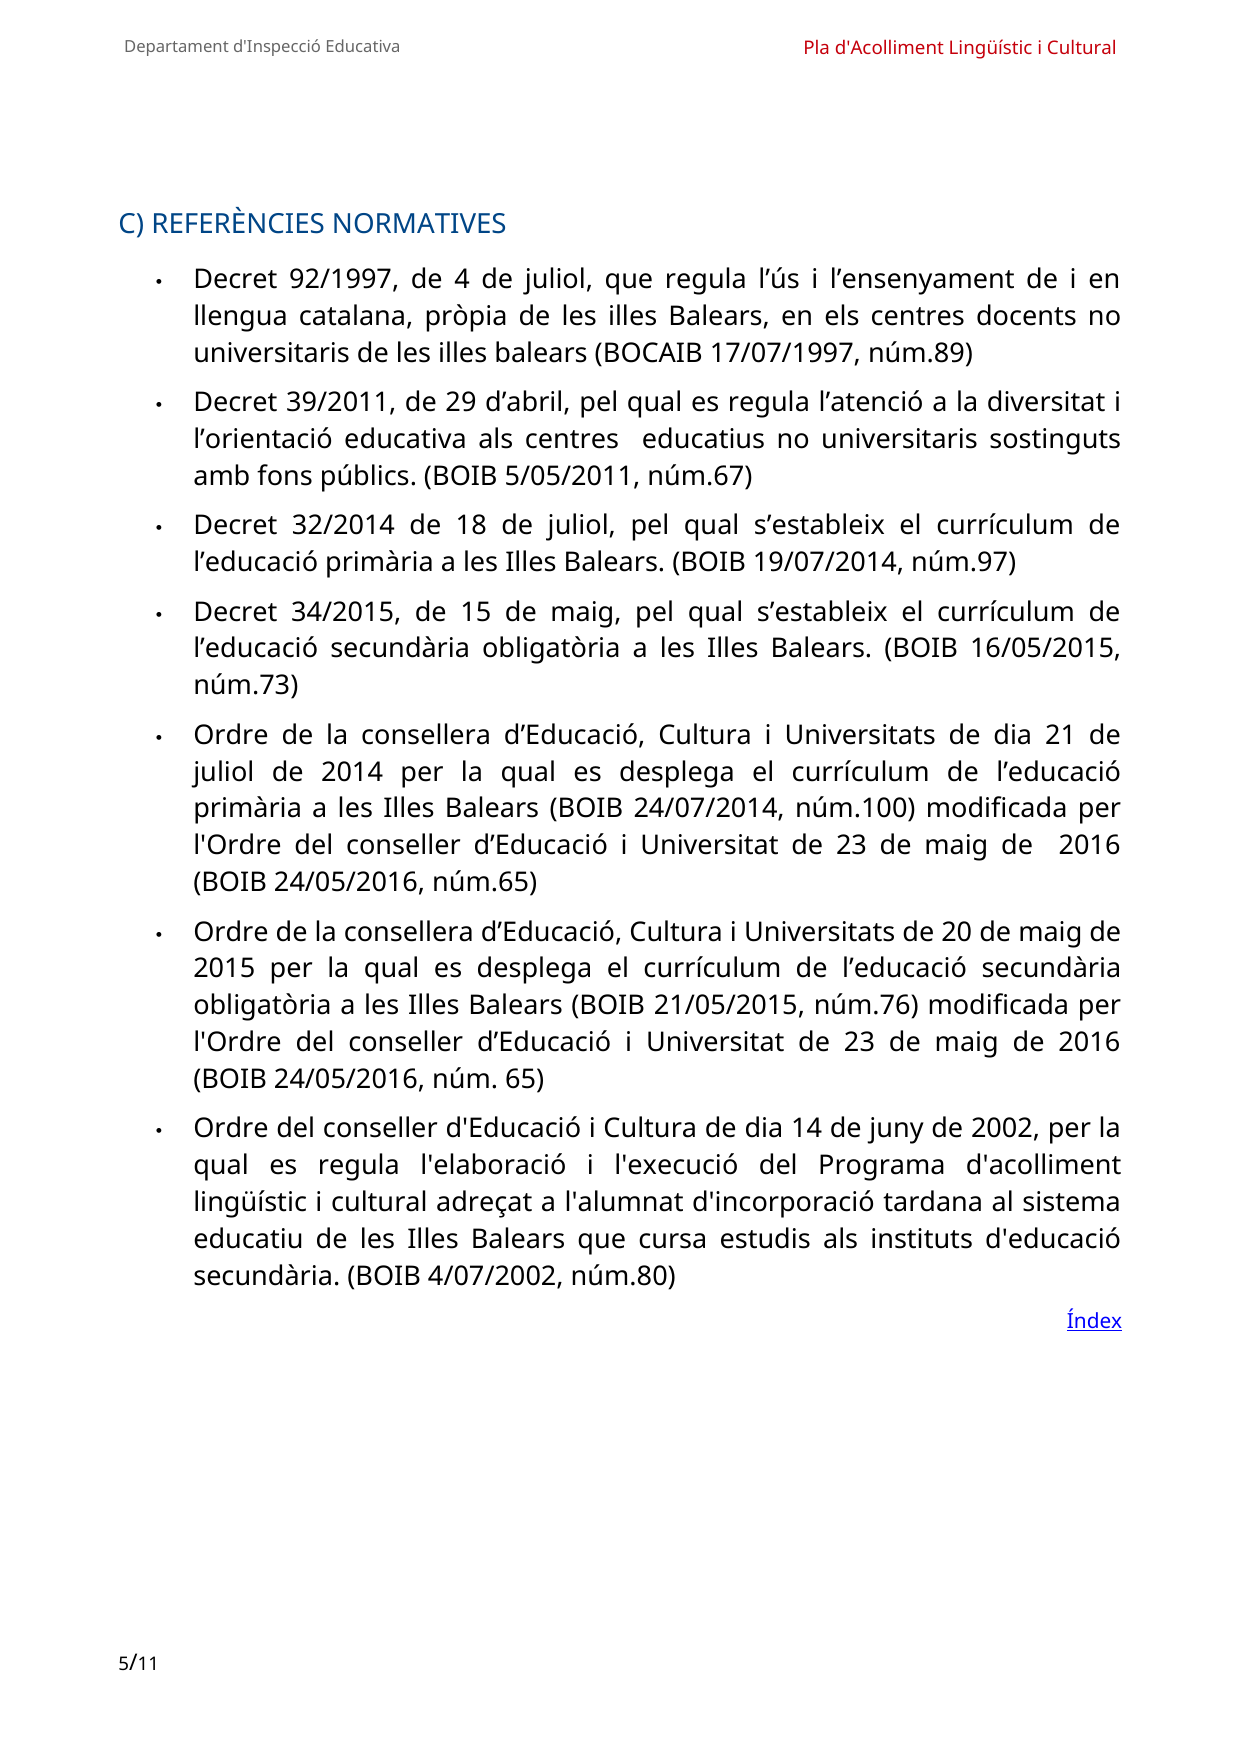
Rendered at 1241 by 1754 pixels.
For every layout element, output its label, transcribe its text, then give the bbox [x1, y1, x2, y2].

list Decret 39/2011, de 29 d’abril, pel qual es regula l’atenció a la diversitat i l’orientació educativa als centres educatius no universitaris sostinguts amb fons públics. (BOIB 5/05/2011, núm.67) [156, 383, 1122, 493]
subtitle C) REFERÈNCIES NORMATIVES [118, 203, 1122, 241]
list Ordre de la consellera d’Educació, Cultura i Universitats de 20 de maig de 2015 per la qual es desplega el currículum de l’educació secundària obligatòria a les Illes Balears (BOIB 21/05/2015, núm.76) modificada per l'Ordre del conseller d’Educació i Universitat de 23 de maig de 2016 (BOIB 24/05/2016, núm. 65) [156, 912, 1122, 1096]
text Índex [118, 1306, 1122, 1334]
list Ordre del conseller d'Educació i Cultura de dia 14 de juny de 2002, per la qual es regula l'elaboració i l'execució del Programa d'acolliment lingüístic i cultural adreçat a l'alumnat d'incorporació tardana al sistema educatiu de les Illes Balears que cursa estudis als instituts d'educació secundària. (BOIB 4/07/2002, núm.80) [156, 1109, 1122, 1293]
list Decret 32/2014 de 18 de juliol, pel qual s’estableix el currículum de l’educació primària a les Illes Balears. (BOIB 19/07/2014, núm.97) [156, 506, 1122, 579]
list Ordre de la consellera d’Educació, Cultura i Universitats de dia 21 de juliol de 2014 per la qual es desplega el currículum de l’educació primària a les Illes Balears (BOIB 24/07/2014, núm.100) modificada per l'Ordre del conseller d’Educació i Universitat de 23 de maig de 2016 (BOIB 24/05/2016, núm.65) [156, 715, 1122, 899]
list Decret 34/2015, de 15 de maig, pel qual s’estableix el currículum de l’educació secundària obligatòria a les Illes Balears. (BOIB 16/05/2015, núm.73) [156, 592, 1122, 703]
list Decret 92/1997, de 4 de juliol, que regula l’ús i l’ensenyament de i en llengua catalana, pròpia de les illes Balears, en els centres docents no universitaris de les illes balears (BOCAIB 17/07/1997, núm.89) [156, 259, 1122, 370]
